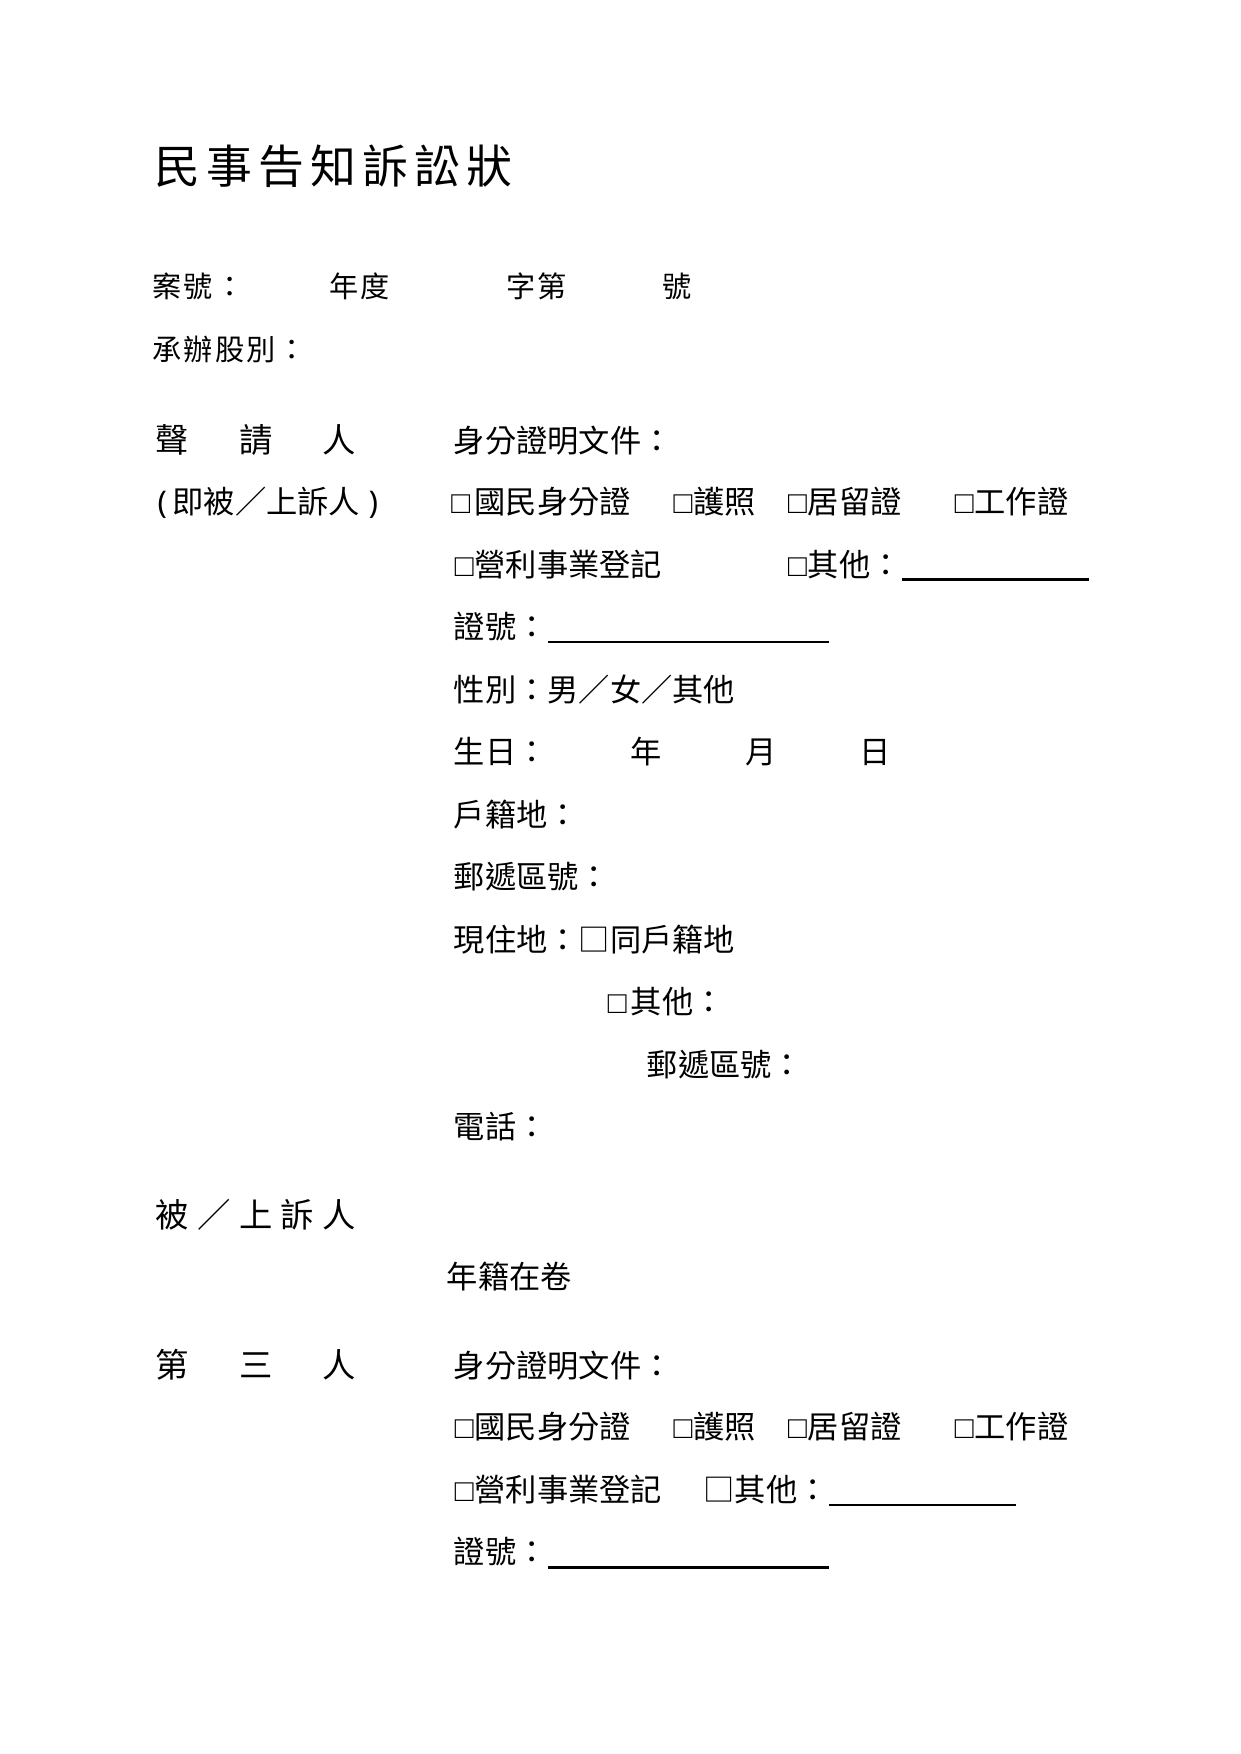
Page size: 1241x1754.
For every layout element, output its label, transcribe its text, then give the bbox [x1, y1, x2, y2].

text 年籍在卷 [151, 1233, 1089, 1296]
text (即被∕上訴人) □國民身分證 □護照 □居留證 □工作證 [151, 458, 1089, 521]
text 被／上訴人 [151, 1171, 1089, 1233]
text 郵遞區號： [447, 1021, 1089, 1083]
text 案號： 年度 字第 號 [151, 243, 1089, 306]
text 現住地：□同戶籍地 [447, 896, 1089, 958]
text 民事告知訴訟狀 [151, 91, 1089, 216]
text □營利事業登記 □其他： [447, 1446, 1089, 1508]
text 證號： [447, 1508, 1089, 1571]
text □其他： [447, 958, 1089, 1021]
text 郵遞區號： [447, 833, 1089, 896]
text 生日： 年 月 日 [447, 708, 1089, 771]
text 證號： [447, 583, 1089, 646]
text 戶籍地： [447, 771, 1089, 833]
text 性別：男∕女∕其他 [447, 646, 1089, 708]
text □國民身分證 □護照 □居留證 □工作證 [447, 1383, 1089, 1446]
text 電話： [447, 1083, 1089, 1146]
text 承辦股別： [151, 306, 1089, 368]
text □營利事業登記 □其他： [447, 521, 1089, 583]
text 第 三 人 身分證明文件： [151, 1321, 1089, 1383]
text 聲 請 人 身分證明文件： [151, 396, 1089, 458]
